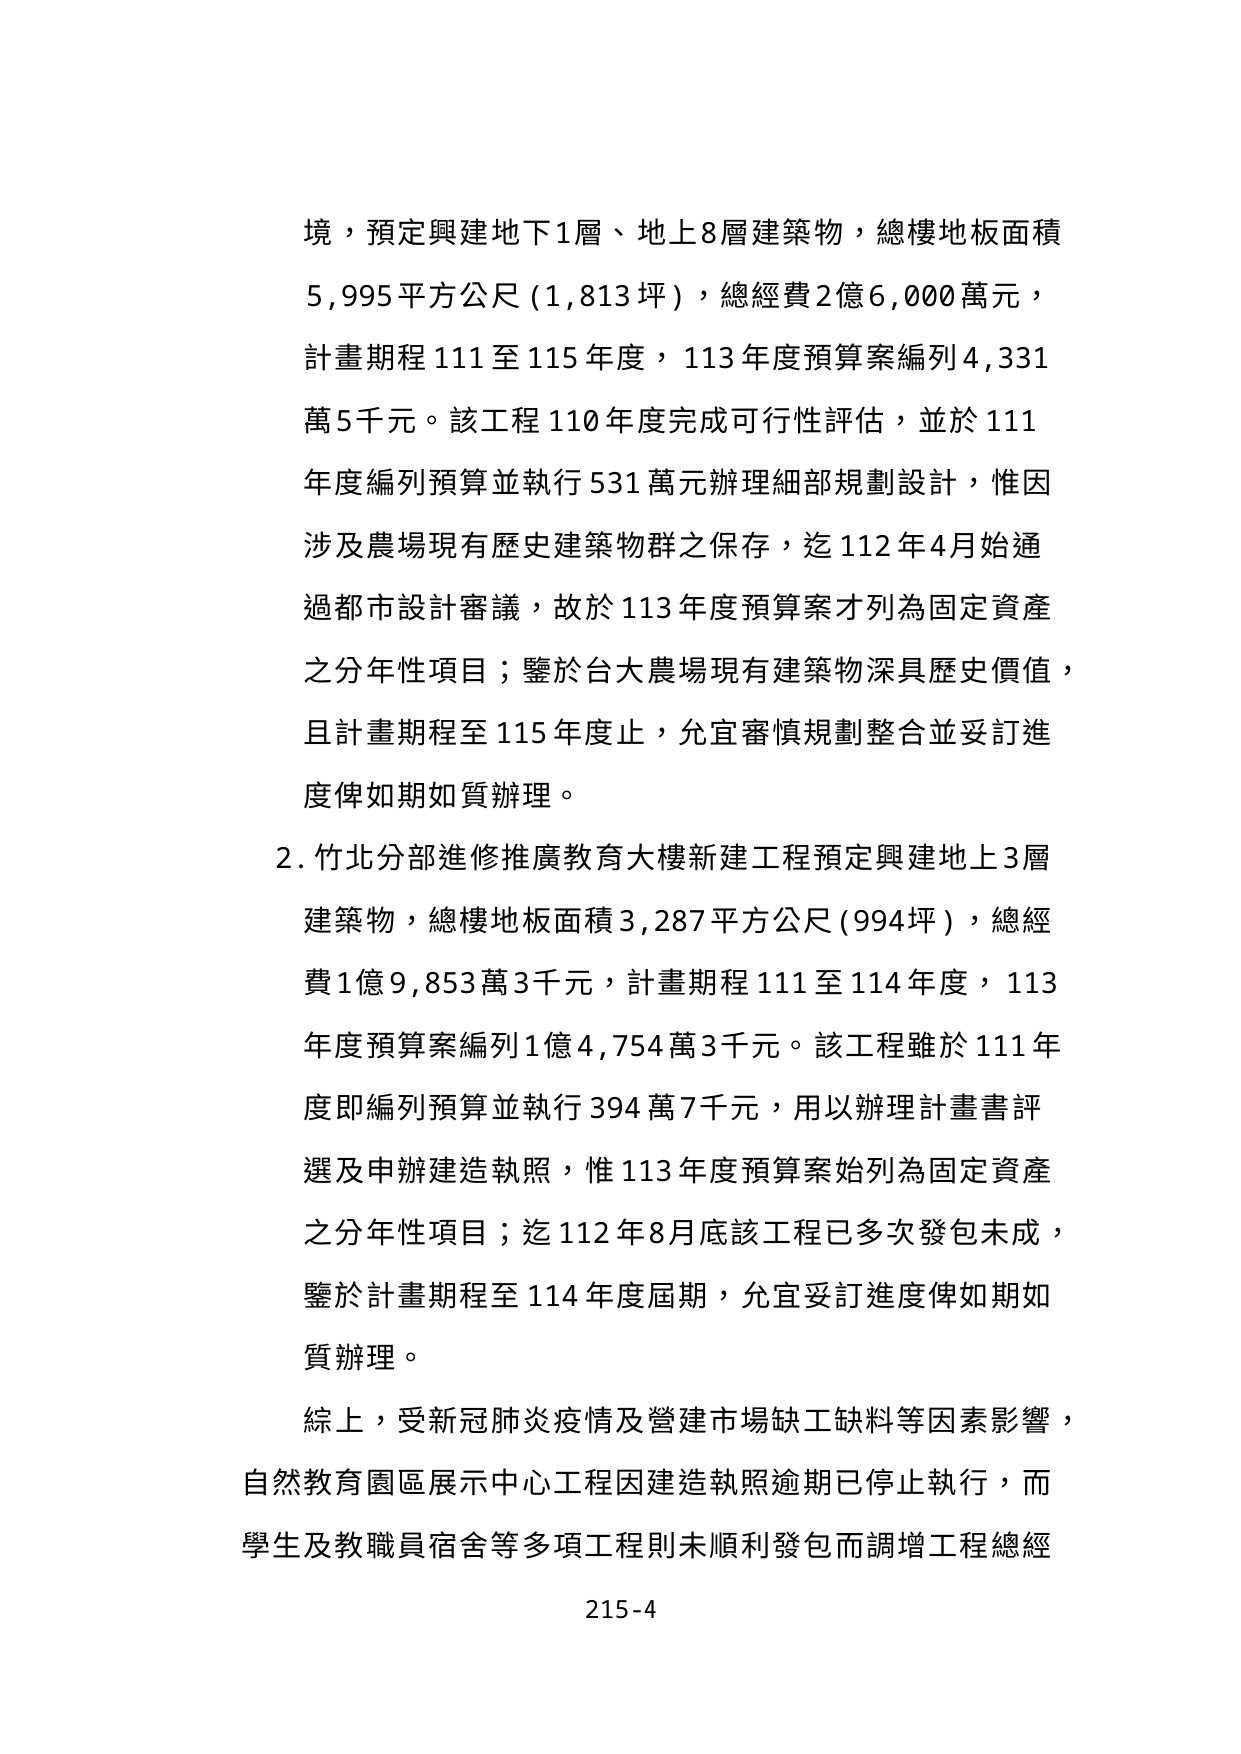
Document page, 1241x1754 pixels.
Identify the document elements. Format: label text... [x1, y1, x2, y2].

text 2.竹北分部進修推廣教育大樓新建工程預定興建地上3層建築物，總樓地板面積3,287平方公尺(994坪)，總經費1億9,853萬3千元，計畫期程111至114年度，113年度預算案編列1億4,754萬3千元。該工程雖於111年度即編列預算並執行394萬7千元，用以辦理計畫書評選及申辦建造執照，惟113年度預算案始列為固定資產之分年性項目；迄112年8月底該工程已多次發包未成，鑒於計畫期程至114年度屆期，允宜妥訂進度俾如期如質辦理。 [266, 814, 1063, 1377]
text 綜上，受新冠肺炎疫情及營建市場缺工缺料等因素影響，自然教育園區展示中心工程因建造執照逾期已停止執行，而學生及教職員宿舍等多項工程則未順利發包而調增工程總經費，鑒於宿舍工程資金來源全數由舉債支應，允宜強化後續施工進度管控並妥處相關財務規劃；另新增辦理之教研實習大樓、竹北分部進修推廣教育大樓等校舍新建工程，計畫期限將於2至3年後屆期，允宜積極辦理發包並妥訂執行進度加以管控。 [236, 1377, 1063, 1564]
text 1.教研實習大樓新建工程旨在改善台大農場辦公及教學環境，預定興建地下1層、地上8層建築物，總樓地板面積5,995平方公尺(1,813坪)，總經費2億6,000萬元，計畫期程111至115年度，113年度預算案編列4,331萬5千元。該工程110年度完成可行性評估，並於111年度編列預算並執行531萬元辦理細部規劃設計，惟因涉及農場現有歷史建築物群之保存，迄112年4月始通過都市設計審議，故於113年度預算案才列為固定資產之分年性項目；鑒於台大農場現有建築物深具歷史價值，且計畫期程至115年度止，允宜審慎規劃整合並妥訂進度俾如期如質辦理。 [266, 189, 1063, 814]
